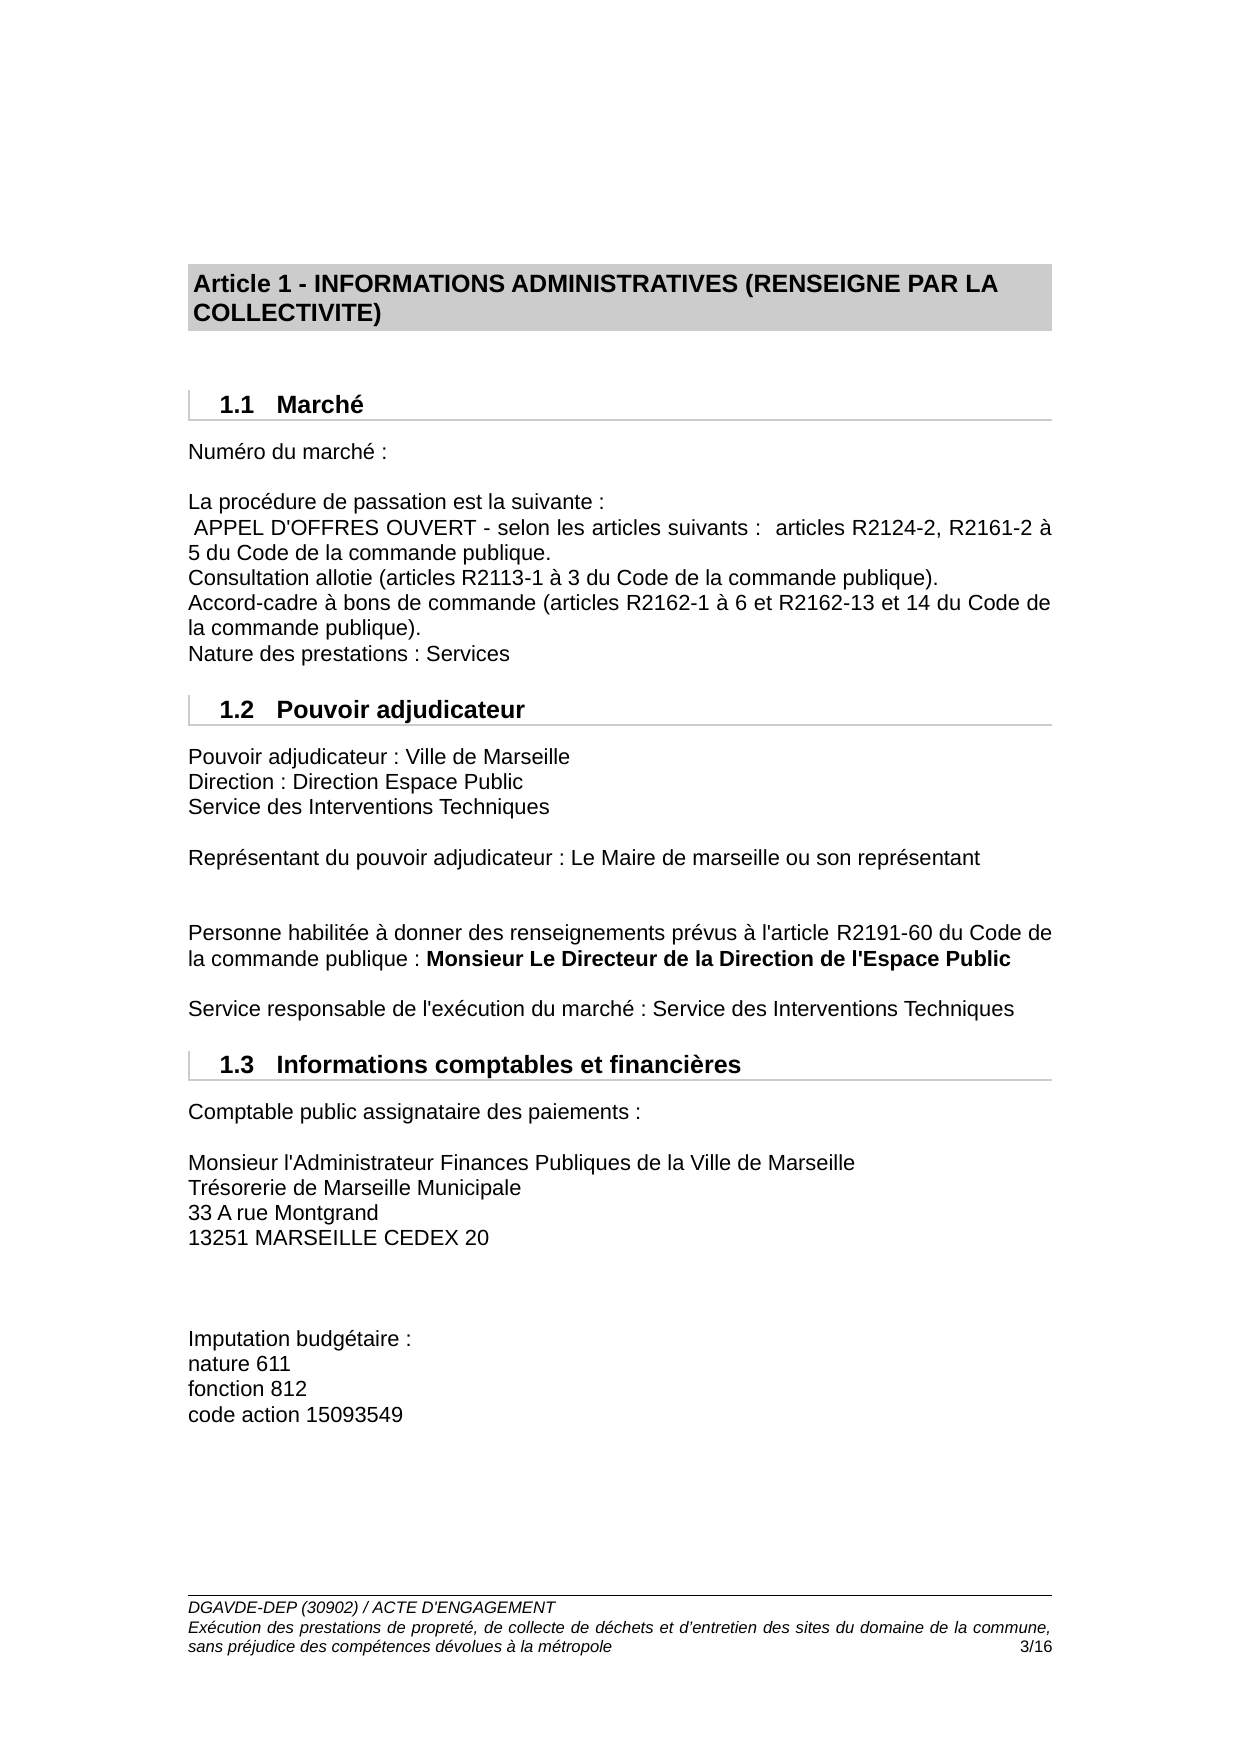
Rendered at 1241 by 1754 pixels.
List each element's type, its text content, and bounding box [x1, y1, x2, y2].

text Personne habilitée à donner des renseignements prévus à l'article R2191-60 du Code de la commande publique : Monsieur Le Directeur de la Direction de l'Espace Public [188, 920, 1052, 971]
text Pouvoir adjudicateur : Ville de Marseille [188, 744, 1052, 769]
text APPEL D'OFFRES OUVERT - selon les articles suivants : articles R2124-2, R2161-2 à 5 du Code de la commande publique. [188, 514, 1052, 565]
text Service des Interventions Techniques [188, 794, 1052, 819]
text Service responsable de l'exécution du marché : Service des Interventions Techniques [188, 996, 1052, 1021]
text 13251 MARSEILLE CEDEX 20 [188, 1225, 1052, 1250]
subtitle INFORMATIONS ADMINISTRATIVES (RENSEIGNE PAR LA COLLECTIVITE) [190, 266, 1050, 329]
text Numéro du marché : [188, 439, 1052, 464]
text Accord-cadre à bons de commande (articles R2162-1 à 6 et R2162-13 et 14 du Code de la commande publique). [188, 590, 1052, 641]
text Monsieur l'Administrateur Finances Publiques de la Ville de Marseille [188, 1149, 1052, 1175]
text code action 15093549 [188, 1402, 1052, 1427]
text Comptable public assignataire des paiements : [188, 1099, 1052, 1124]
subtitle Marché [190, 390, 1052, 419]
text Représentant du pouvoir adjudicateur : Le Maire de marseille ou son représentant [188, 844, 1052, 870]
text Trésorerie de Marseille Municipale [188, 1175, 1052, 1200]
text La procédure de passation est la suivante : [188, 489, 1052, 514]
text Direction : Direction Espace Public [188, 769, 1052, 794]
text Consultation allotie (articles R2113-1 à 3 du Code de la commande publique). [188, 565, 1052, 590]
subtitle Informations comptables et financières [190, 1051, 1052, 1079]
text 33 A rue Montgrand [188, 1200, 1052, 1225]
text fonction 812 [188, 1376, 1052, 1402]
text nature 611 [188, 1351, 1052, 1376]
text Imputation budgétaire : [188, 1326, 1052, 1351]
subtitle Pouvoir adjudicateur [190, 695, 1052, 724]
text Nature des prestations : Services [188, 641, 1052, 666]
